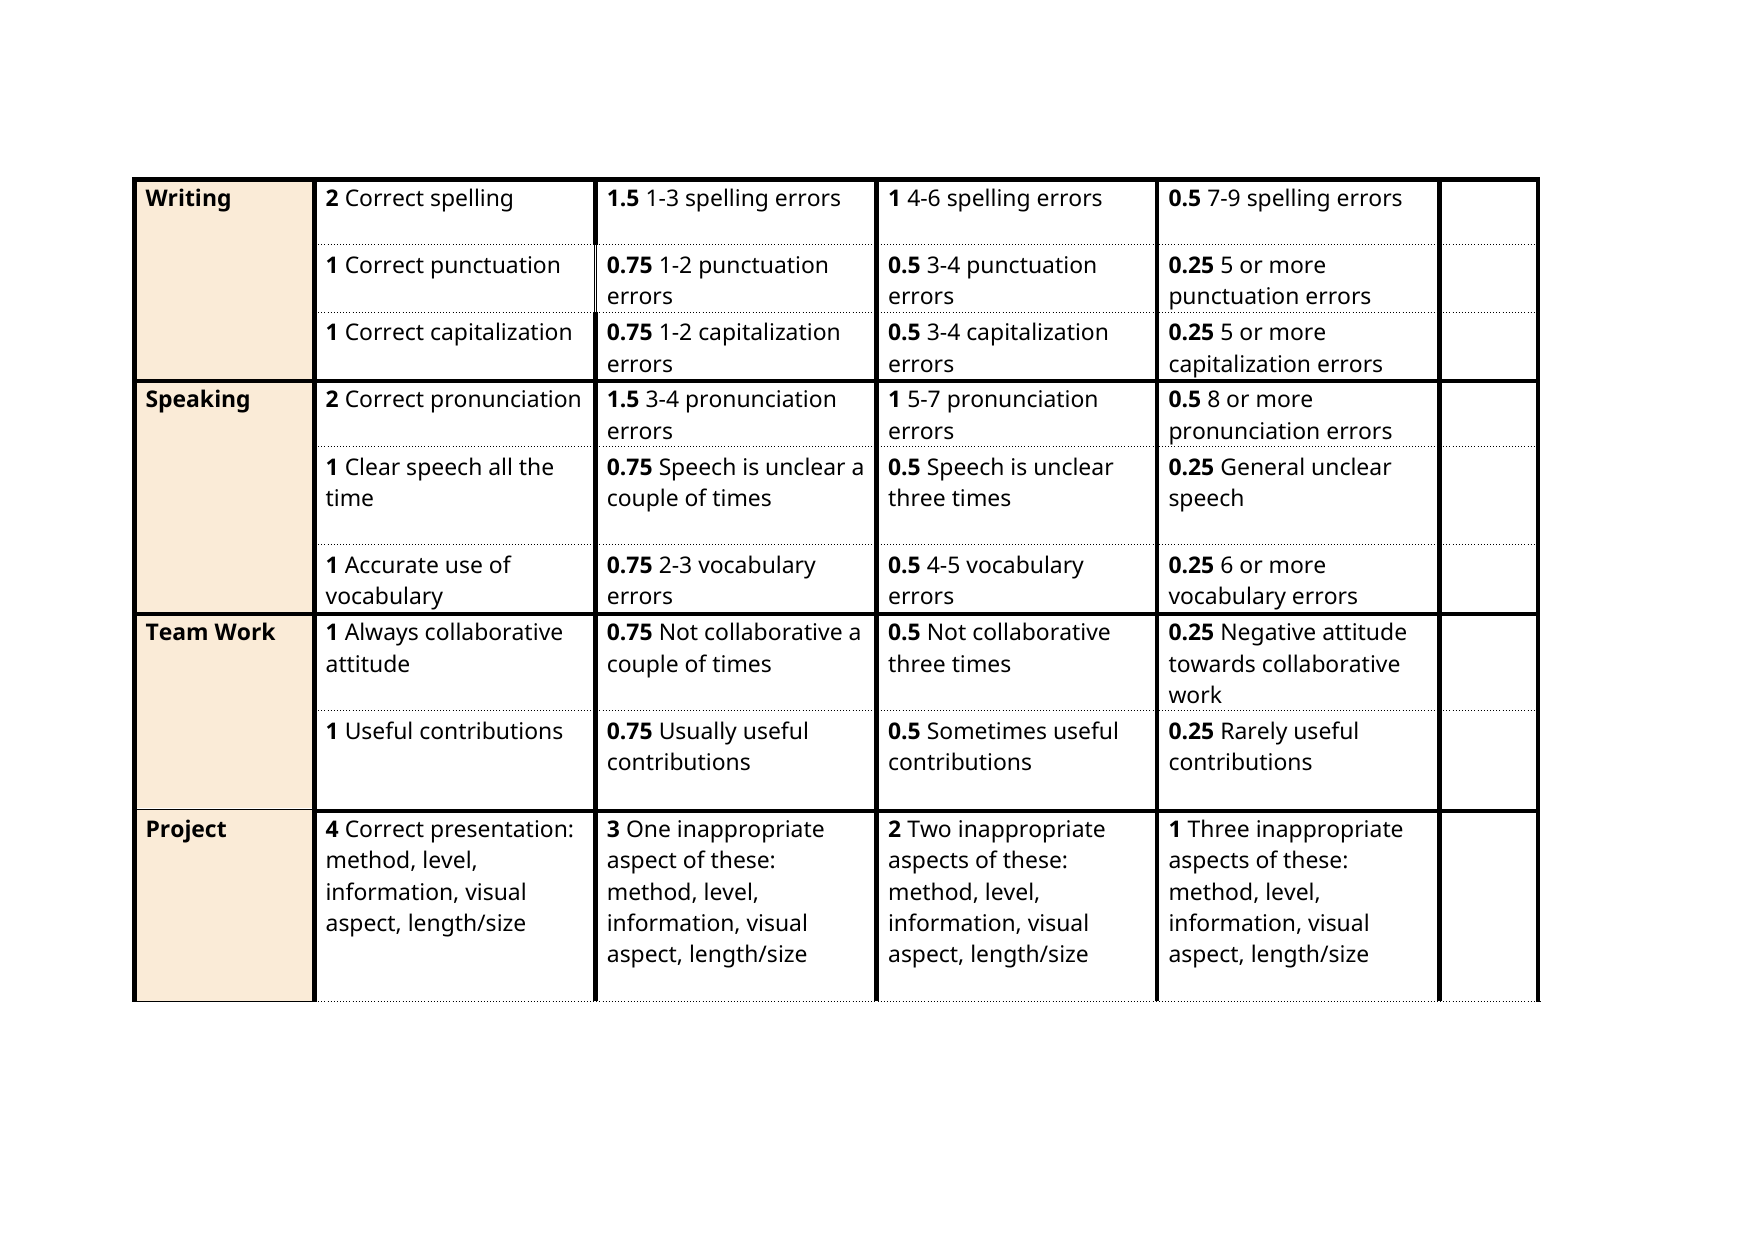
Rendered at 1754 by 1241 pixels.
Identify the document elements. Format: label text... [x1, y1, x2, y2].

table_cell 0.5 Not collaborative three times [879, 616, 1155, 710]
table_cell 2 Correct spelling [317, 182, 593, 244]
table_cell 1.5 3-4 pronunciation errors [598, 383, 874, 446]
table_cell [1442, 312, 1536, 379]
table_cell [1442, 544, 1536, 612]
table_cell [1442, 813, 1536, 1001]
table_cell 1 Accurate use of vocabulary [317, 544, 593, 612]
table_cell 0.75 Not collaborative a couple of times [598, 616, 874, 710]
table_cell 0.75 Speech is unclear a couple of times [598, 446, 874, 544]
table_cell 0.75 1-2 punctuation errors [597, 244, 874, 312]
table_cell Writing [137, 182, 312, 379]
table_cell [1442, 710, 1536, 808]
table_cell 2 Two inappropriate aspects of these: method, level, information, visual aspect, length/size [879, 813, 1155, 1001]
table_cell 1 4-6 spelling errors [879, 182, 1155, 244]
table_cell [1442, 244, 1536, 312]
table_cell 1 Correct capitalization [317, 312, 593, 379]
table_cell [1442, 616, 1536, 710]
table_cell 0.25 Rarely useful contributions [1159, 710, 1437, 808]
table_cell 4 Correct presentation: method, level, information, visual aspect, length/size [317, 813, 593, 1001]
table_cell 1 Clear speech all the time [317, 446, 593, 544]
table_cell 0.5 Speech is unclear three times [879, 446, 1155, 544]
table_cell 1.5 1-3 spelling errors [598, 182, 874, 244]
table_cell 0.25 6 or more vocabulary errors [1159, 544, 1437, 612]
table_cell 1 Useful contributions [317, 710, 593, 808]
table_cell 0.75 Usually useful contributions [598, 710, 874, 808]
table_cell 0.25 5 or more punctuation errors [1159, 244, 1437, 312]
table_cell 0.5 8 or more pronunciation errors [1159, 383, 1437, 446]
table_cell 1 Correct punctuation [317, 244, 594, 312]
table_cell 0.75 1-2 capitalization errors [598, 312, 874, 379]
table_cell [1442, 383, 1536, 446]
table_cell Speaking [137, 383, 312, 612]
table_cell 2 Correct pronunciation [317, 383, 593, 446]
table_cell 1 5-7 pronunciation errors [879, 383, 1155, 446]
table_cell 0.25 5 or more capitalization errors [1159, 312, 1437, 379]
table_cell Project [137, 810, 312, 1001]
table_cell [1442, 446, 1536, 544]
table_cell [1442, 182, 1536, 244]
table_cell 0.75 2-3 vocabulary errors [598, 544, 874, 612]
table_cell 0.5 3-4 punctuation errors [879, 244, 1155, 312]
table_cell 1 Three inappropriate aspects of these: method, level, information, visual aspect, length/size [1159, 813, 1437, 1001]
table_cell 0.5 Sometimes useful contributions [879, 710, 1155, 808]
table_cell Team Work [137, 616, 312, 808]
table_cell 1 Always collaborative attitude [317, 616, 593, 710]
table_cell 0.25 General unclear speech [1159, 446, 1437, 544]
table_cell 0.5 3-4 capitalization errors [879, 312, 1155, 379]
table_cell 0.5 7-9 spelling errors [1159, 182, 1437, 244]
table_cell 0.25 Negative attitude towards collaborative work [1159, 616, 1437, 710]
table_cell 0.5 4-5 vocabulary errors [879, 544, 1155, 612]
table_cell 3 One inappropriate aspect of these: method, level, information, visual aspect, length/size [598, 813, 874, 1001]
